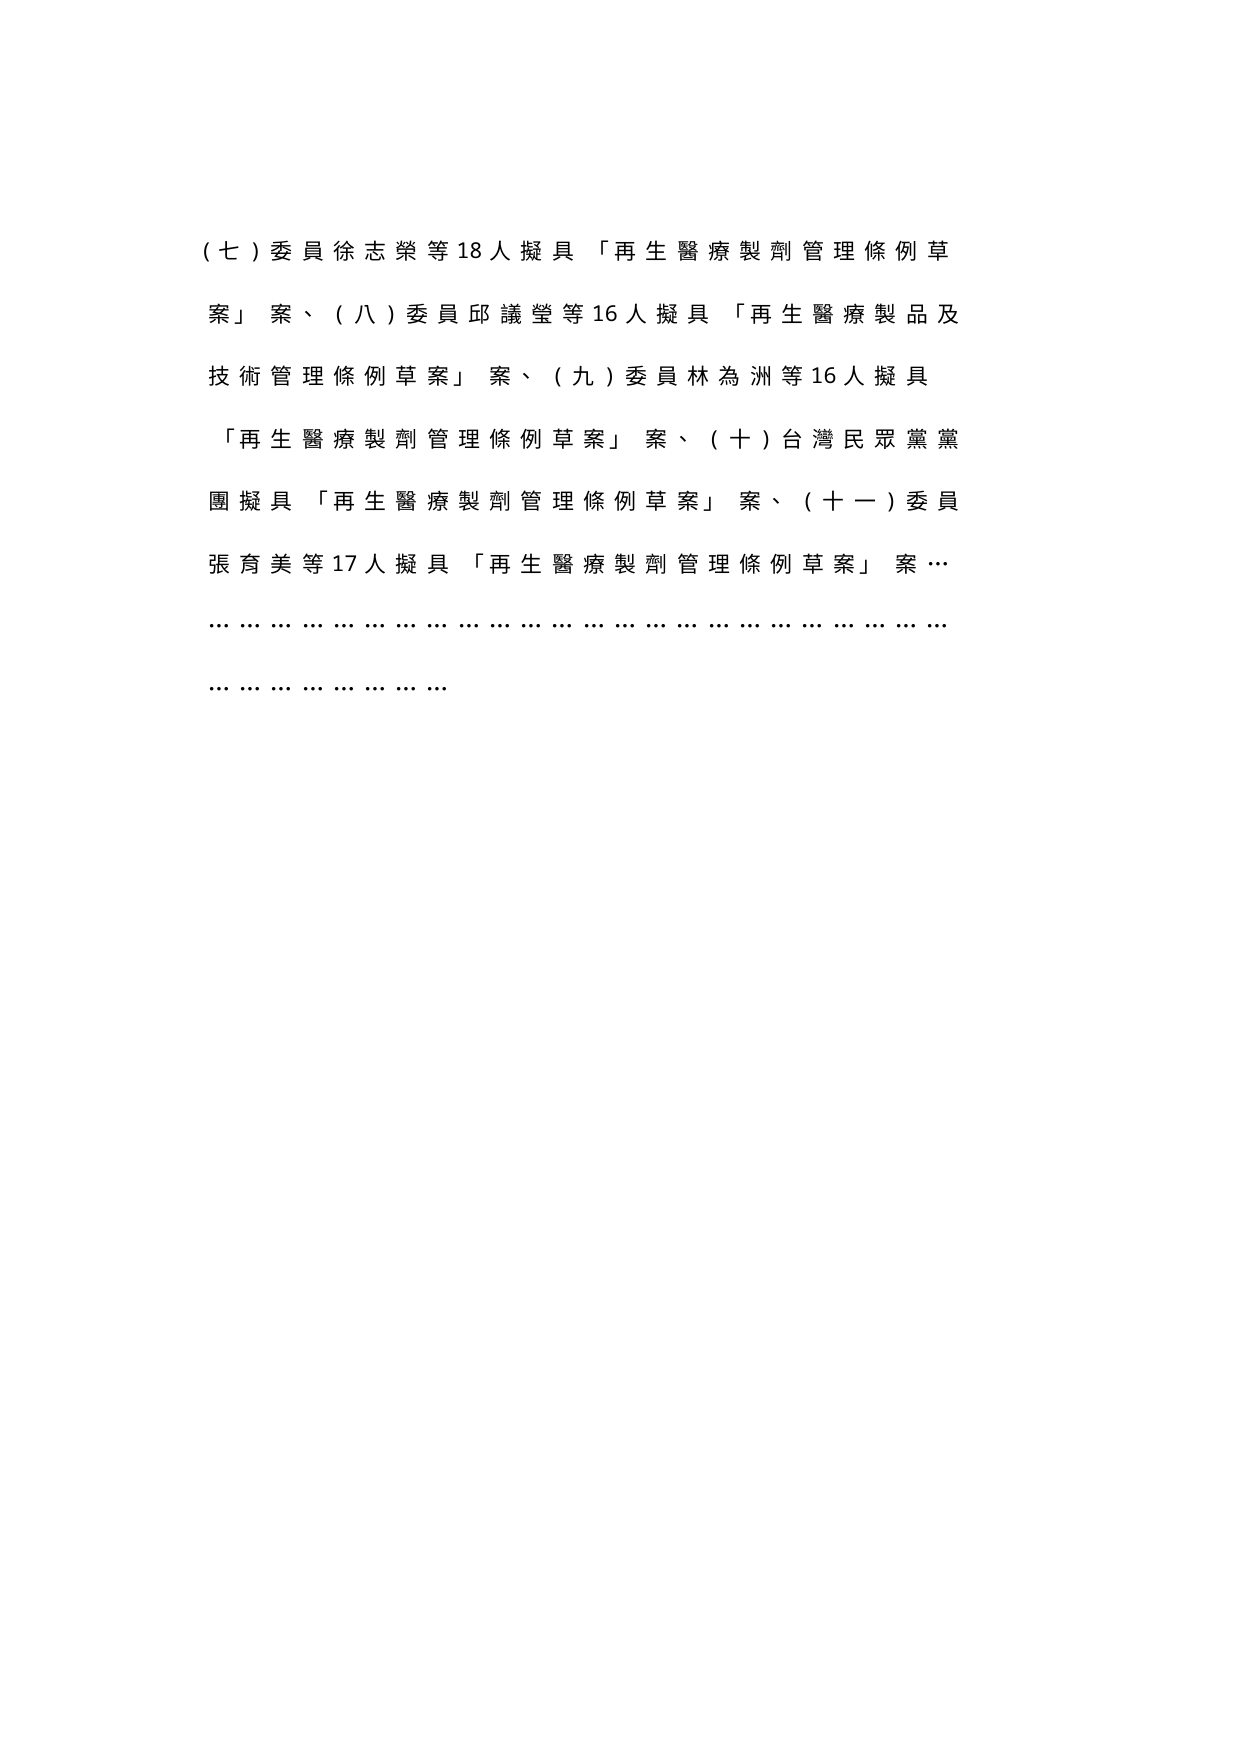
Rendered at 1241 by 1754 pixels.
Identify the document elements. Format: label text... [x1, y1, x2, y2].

table_cell ） [1092, 219, 1108, 719]
table_cell 253 [991, 219, 1027, 719]
table_cell (七)委員徐志榮等18人擬具「再生醫療製劑管理條例草案」案、(八)委員邱議瑩等16人擬具「再生醫療製品及技術管理條例草案」案、(九)委員林為洲等16人擬具「再生醫療製劑管理條例草案」案、(十)台灣民眾黨黨團擬具「再生醫療製劑管理條例草案」案、(十一)委員張育美等17人擬具「再生醫療製劑管理條例草案」案……………………………………………………………………………………… [150, 219, 973, 719]
table_cell 284 [1056, 219, 1092, 719]
table_cell （ [973, 219, 991, 719]
table_cell ～ [1027, 219, 1056, 719]
